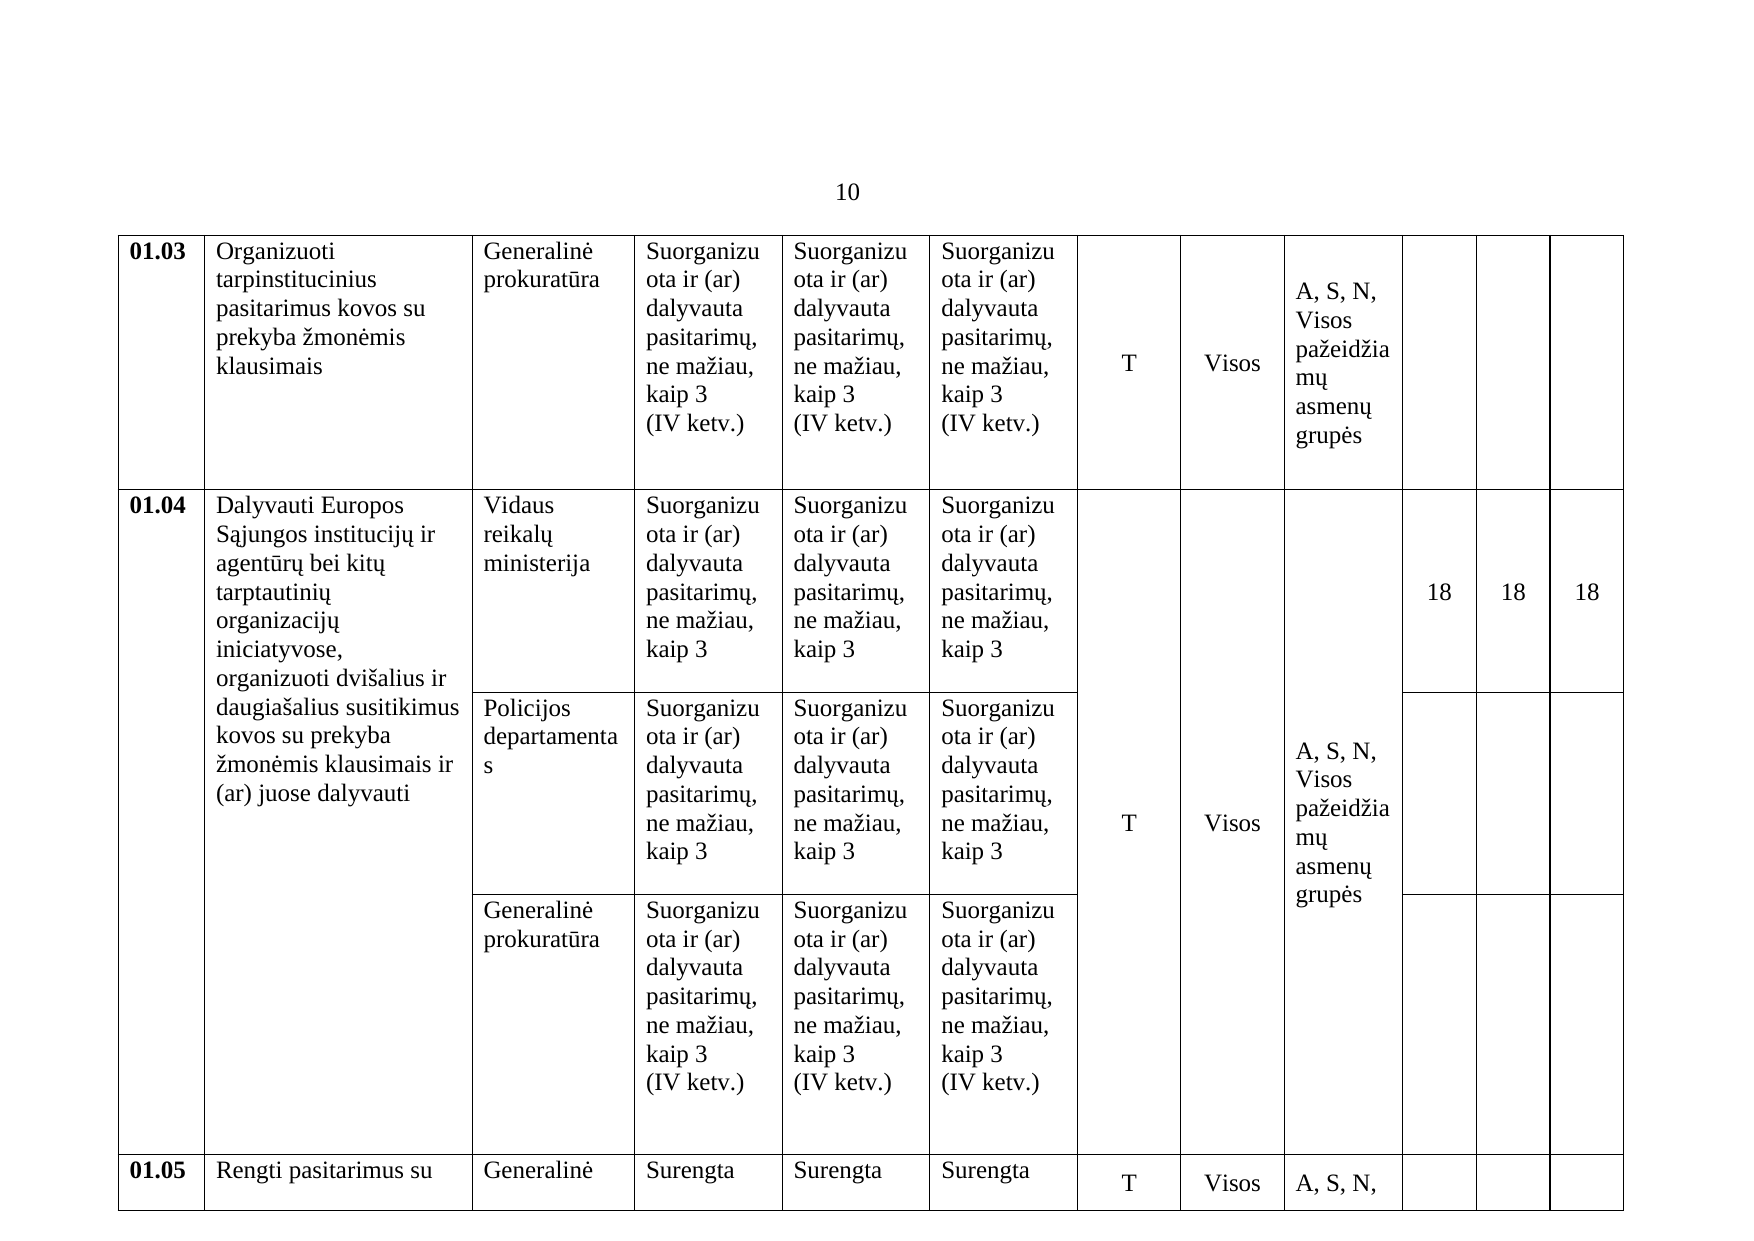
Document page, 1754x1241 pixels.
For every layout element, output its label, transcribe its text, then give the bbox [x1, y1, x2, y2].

table_cell 18 [1403, 490, 1476, 692]
table_cell Policijos departamentas [473, 693, 634, 894]
table_cell [1551, 236, 1623, 489]
table_cell Surengta [930, 1155, 1077, 1209]
table_cell Organizuoti tarpinstitucinius pasitarimus kovos su prekyba žmonėmis klausimais [205, 236, 472, 489]
table_cell [1477, 895, 1549, 1154]
table_cell [1403, 236, 1476, 489]
table_cell Generalinė prokuratūra [473, 236, 634, 489]
table_cell Suorganizuota ir (ar) dalyvauta pasitarimų, ne mažiau, kaip 3 [930, 693, 1077, 894]
table_cell T [1078, 490, 1180, 1154]
table_cell Visos [1181, 236, 1284, 489]
table_cell [1551, 1155, 1623, 1209]
table_cell 01.04 [119, 490, 204, 1154]
table_cell T [1078, 1155, 1180, 1209]
table_cell [1551, 895, 1623, 1154]
table_cell Suorganizuota ir (ar) dalyvauta pasitarimų, ne mažiau, kaip 3 [635, 693, 782, 894]
table_cell Suorganizuota ir (ar) dalyvauta pasitarimų, ne mažiau, kaip 3 (IV ketv.) [635, 236, 782, 489]
table_cell Suorganizuota ir (ar) dalyvauta pasitarimų, ne mažiau, kaip 3 [635, 490, 782, 692]
table_cell A, S, N, Visos pažeidžiamų asmenų grupės [1285, 236, 1402, 489]
table_cell Suorganizuota ir (ar) dalyvauta pasitarimų, ne mažiau, kaip 3 (IV ketv.) [930, 895, 1077, 1154]
table_cell Suorganizuota ir (ar) dalyvauta pasitarimų, ne mažiau, kaip 3 [783, 490, 929, 692]
table_cell [1477, 236, 1549, 489]
table_cell Rengti pasitarimus su [205, 1155, 472, 1209]
table_cell 01.03 [119, 236, 204, 489]
table_cell 01.05 [119, 1155, 204, 1209]
table_cell Visos [1181, 490, 1284, 1154]
table_cell [1551, 693, 1623, 894]
table_cell [1403, 693, 1476, 894]
table_cell 18 [1477, 490, 1549, 692]
table_cell [1477, 693, 1549, 894]
table_cell Suorganizuota ir (ar) dalyvauta pasitarimų, ne mažiau, kaip 3 (IV ketv.) [930, 236, 1077, 489]
table_cell A, S, N, Visos pažeidžiamų asmenų grupės [1285, 490, 1402, 1154]
table_cell Suorganizuota ir (ar) dalyvauta pasitarimų, ne mažiau, kaip 3 (IV ketv.) [783, 236, 929, 489]
table_cell Visos [1181, 1155, 1284, 1209]
table_cell T [1078, 236, 1180, 489]
table_cell Generalinė prokuratūra [473, 895, 634, 1154]
table_cell Surengta [635, 1155, 782, 1209]
table_cell 18 [1551, 490, 1623, 692]
table_cell Surengta [783, 1155, 929, 1209]
table_cell A, S, N, [1285, 1155, 1402, 1209]
table_cell Vidaus reikalų ministerija [473, 490, 634, 692]
table_cell Generalinė [473, 1155, 634, 1209]
table_cell [1403, 1155, 1476, 1209]
table_cell Dalyvauti Europos Sąjungos institucijų ir agentūrų bei kitų tarptautinių organizacijų iniciatyvose, organizuoti dvišalius ir daugiašalius susitikimus kovos su prekyba žmonėmis klausimais ir (ar) juose dalyvauti [205, 490, 472, 1154]
table_cell Suorganizuota ir (ar) dalyvauta pasitarimų, ne mažiau, kaip 3 [783, 693, 929, 894]
table_cell Suorganizuota ir (ar) dalyvauta pasitarimų, ne mažiau, kaip 3 [930, 490, 1077, 692]
table_cell Suorganizuota ir (ar) dalyvauta pasitarimų, ne mažiau, kaip 3 (IV ketv.) [783, 895, 929, 1154]
table_cell Suorganizuota ir (ar) dalyvauta pasitarimų, ne mažiau, kaip 3 (IV ketv.) [635, 895, 782, 1154]
table_cell [1477, 1155, 1549, 1209]
table_cell [1403, 895, 1476, 1154]
